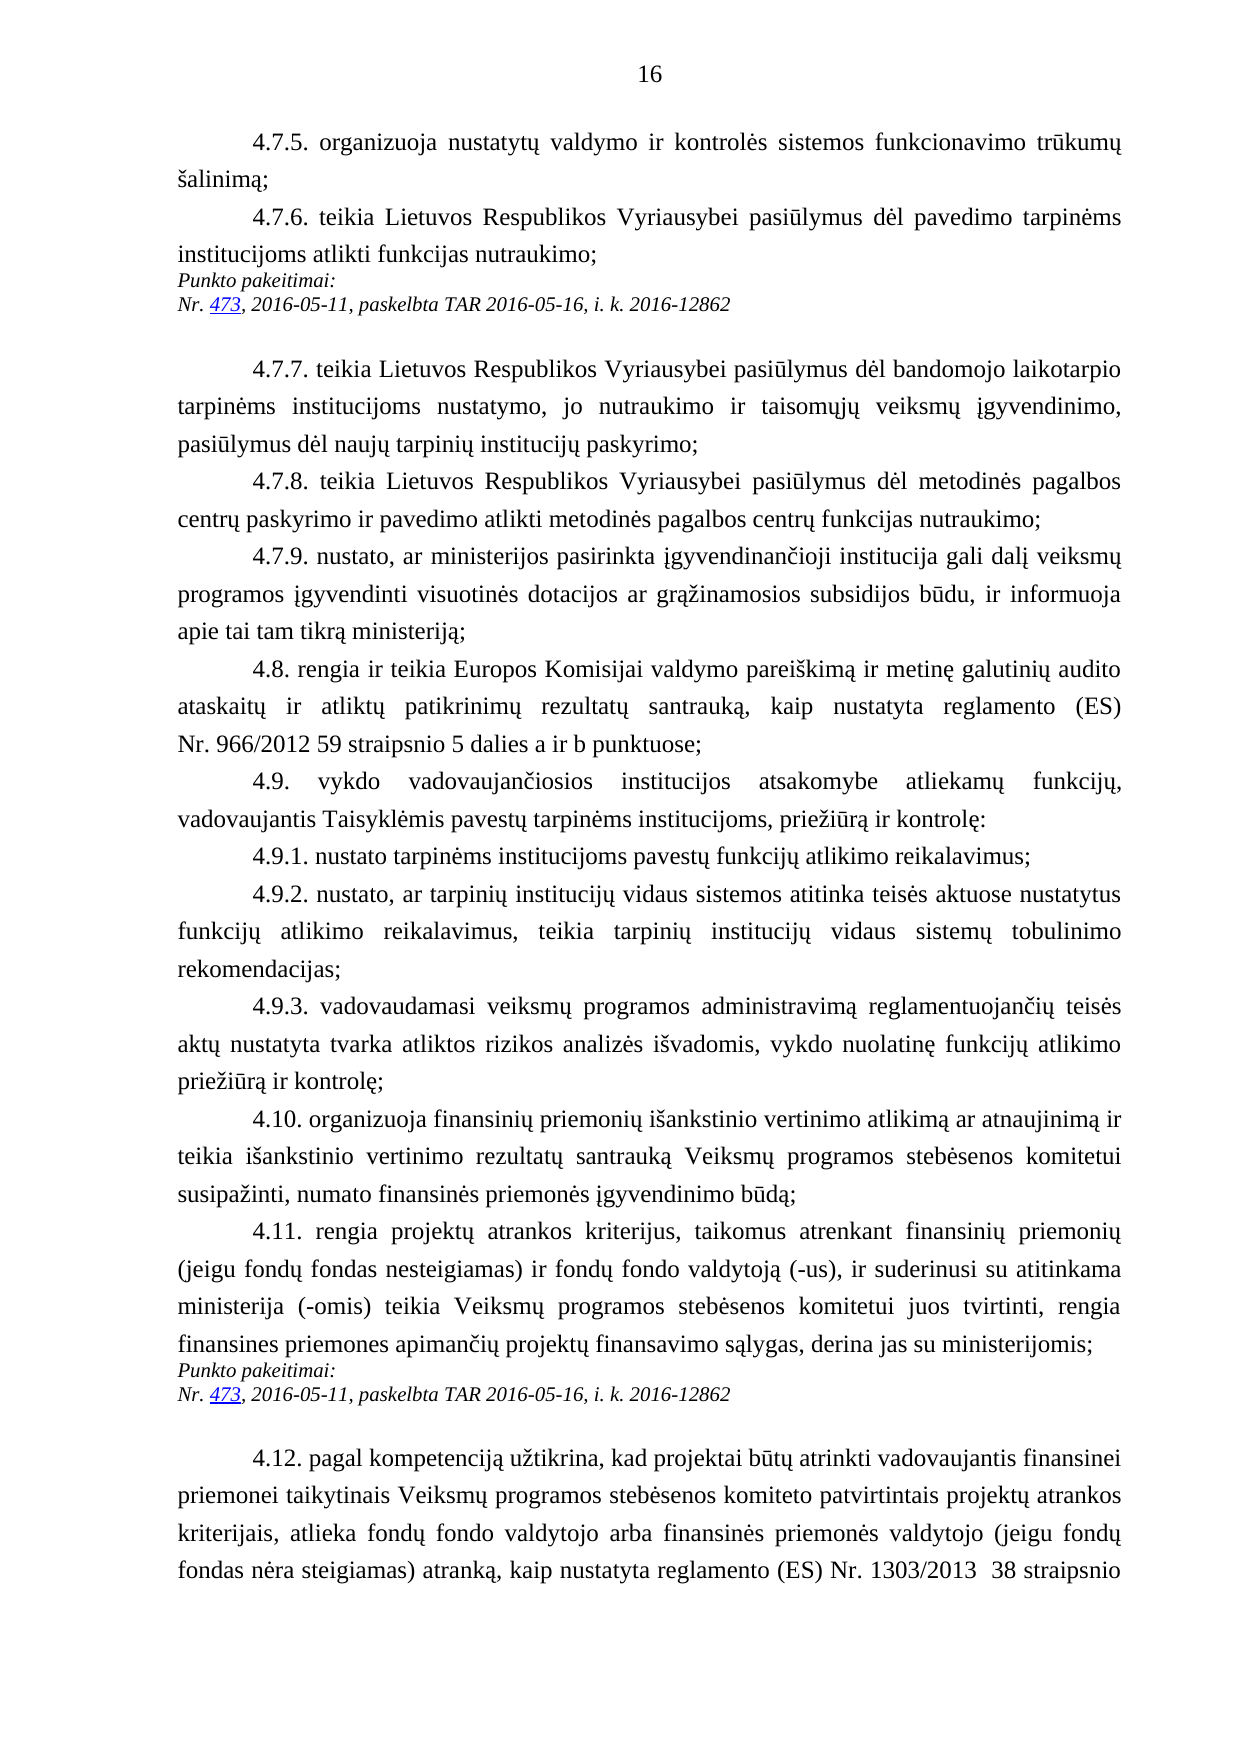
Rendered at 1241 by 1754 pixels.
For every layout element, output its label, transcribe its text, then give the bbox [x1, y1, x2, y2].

text 4.10. organizuoja finansinių priemonių išankstinio vertinimo atlikimą ar atnaujinimą ir teikia išankstinio vertinimo rezultatų santrauką Veiksmų programos stebėsenos komitetui susipažinti, numato finansinės priemonės įgyvendinimo būdą; [177, 1095, 1122, 1207]
text 4.9.3. vadovaudamasi veiksmų programos administravimą reglamentuojančių teisės aktų nustatyta tvarka atliktos rizikos analizės išvadomis, vykdo nuolatinę funkcijų atlikimo priežiūrą ir kontrolę; [177, 982, 1122, 1095]
text Nr. 473, 2016-05-11, paskelbta TAR 2016-05-16, i. k. 2016-12862 [177, 1382, 1122, 1406]
text 4.8. rengia ir teikia Europos Komisijai valdymo pareiškimą ir metinę galutinių audito ataskaitų ir atliktų patikrinimų rezultatų santrauką, kaip nustatyta reglamento (ES) Nr. 966/2012 59 straipsnio 5 dalies a ir b punktuose; [177, 645, 1122, 757]
text Punkto pakeitimai: [177, 268, 1122, 292]
text 4.12. pagal kompetenciją užtikrina, kad projektai būtų atrinkti vadovaujantis finansinei priemonei taikytinais Veiksmų programos stebėsenos komiteto patvirtintais projektų atrankos kriterijais, atlieka fondų fondo valdytojo arba finansinės priemonės valdytojo (jeigu fondų fondas nėra steigiamas) atranką, kaip nustatyta reglamento (ES) Nr. 1303/2013 38 straipsnio [177, 1434, 1122, 1584]
text 4.9.1. nustato tarpinėms institucijoms pavestų funkcijų atlikimo reikalavimus; [177, 832, 1122, 870]
text Punkto pakeitimai: [177, 1357, 1122, 1382]
text Nr. 473, 2016-05-11, paskelbta TAR 2016-05-16, i. k. 2016-12862 [177, 292, 1122, 316]
text 4.7.5. organizuoja nustatytų valdymo ir kontrolės sistemos funkcionavimo trūkumų šalinimą; [177, 118, 1122, 193]
text 4.11. rengia projektų atrankos kriterijus, taikomus atrenkant finansinių priemonių (jeigu fondų fondas nesteigiamas) ir fondų fondo valdytoją (-us), ir suderinusi su atitinkama ministerija (-omis) teikia Veiksmų programos stebėsenos komitetui juos tvirtinti, rengia finansines priemones apimančių projektų finansavimo sąlygas, derina jas su ministerijomis; [177, 1207, 1122, 1357]
text 4.9.2. nustato, ar tarpinių institucijų vidaus sistemos atitinka teisės aktuose nustatytus funkcijų atlikimo reikalavimus, teikia tarpinių institucijų vidaus sistemų tobulinimo rekomendacijas; [177, 870, 1122, 982]
text 4.7.9. nustato, ar ministerijos pasirinkta įgyvendinančioji institucija gali dalį veiksmų programos įgyvendinti visuotinės dotacijos ar grąžinamosios subsidijos būdu, ir informuoja apie tai tam tikrą ministeriją; [177, 532, 1122, 645]
text 4.7.6. teikia Lietuvos Respublikos Vyriausybei pasiūlymus dėl pavedimo tarpinėms institucijoms atlikti funkcijas nutraukimo; [177, 193, 1122, 268]
text 4.7.8. teikia Lietuvos Respublikos Vyriausybei pasiūlymus dėl metodinės pagalbos centrų paskyrimo ir pavedimo atlikti metodinės pagalbos centrų funkcijas nutraukimo; [177, 457, 1122, 532]
text 4.7.7. teikia Lietuvos Respublikos Vyriausybei pasiūlymus dėl bandomojo laikotarpio tarpinėms institucijoms nustatymo, jo nutraukimo ir taisomųjų veiksmų įgyvendinimo, pasiūlymus dėl naujų tarpinių institucijų paskyrimo; [177, 345, 1122, 457]
text 4.9. vykdo vadovaujančiosios institucijos atsakomybe atliekamų funkcijų, vadovaujantis Taisyklėmis pavestų tarpinėms institucijoms, priežiūrą ir kontrolę: [177, 757, 1122, 832]
